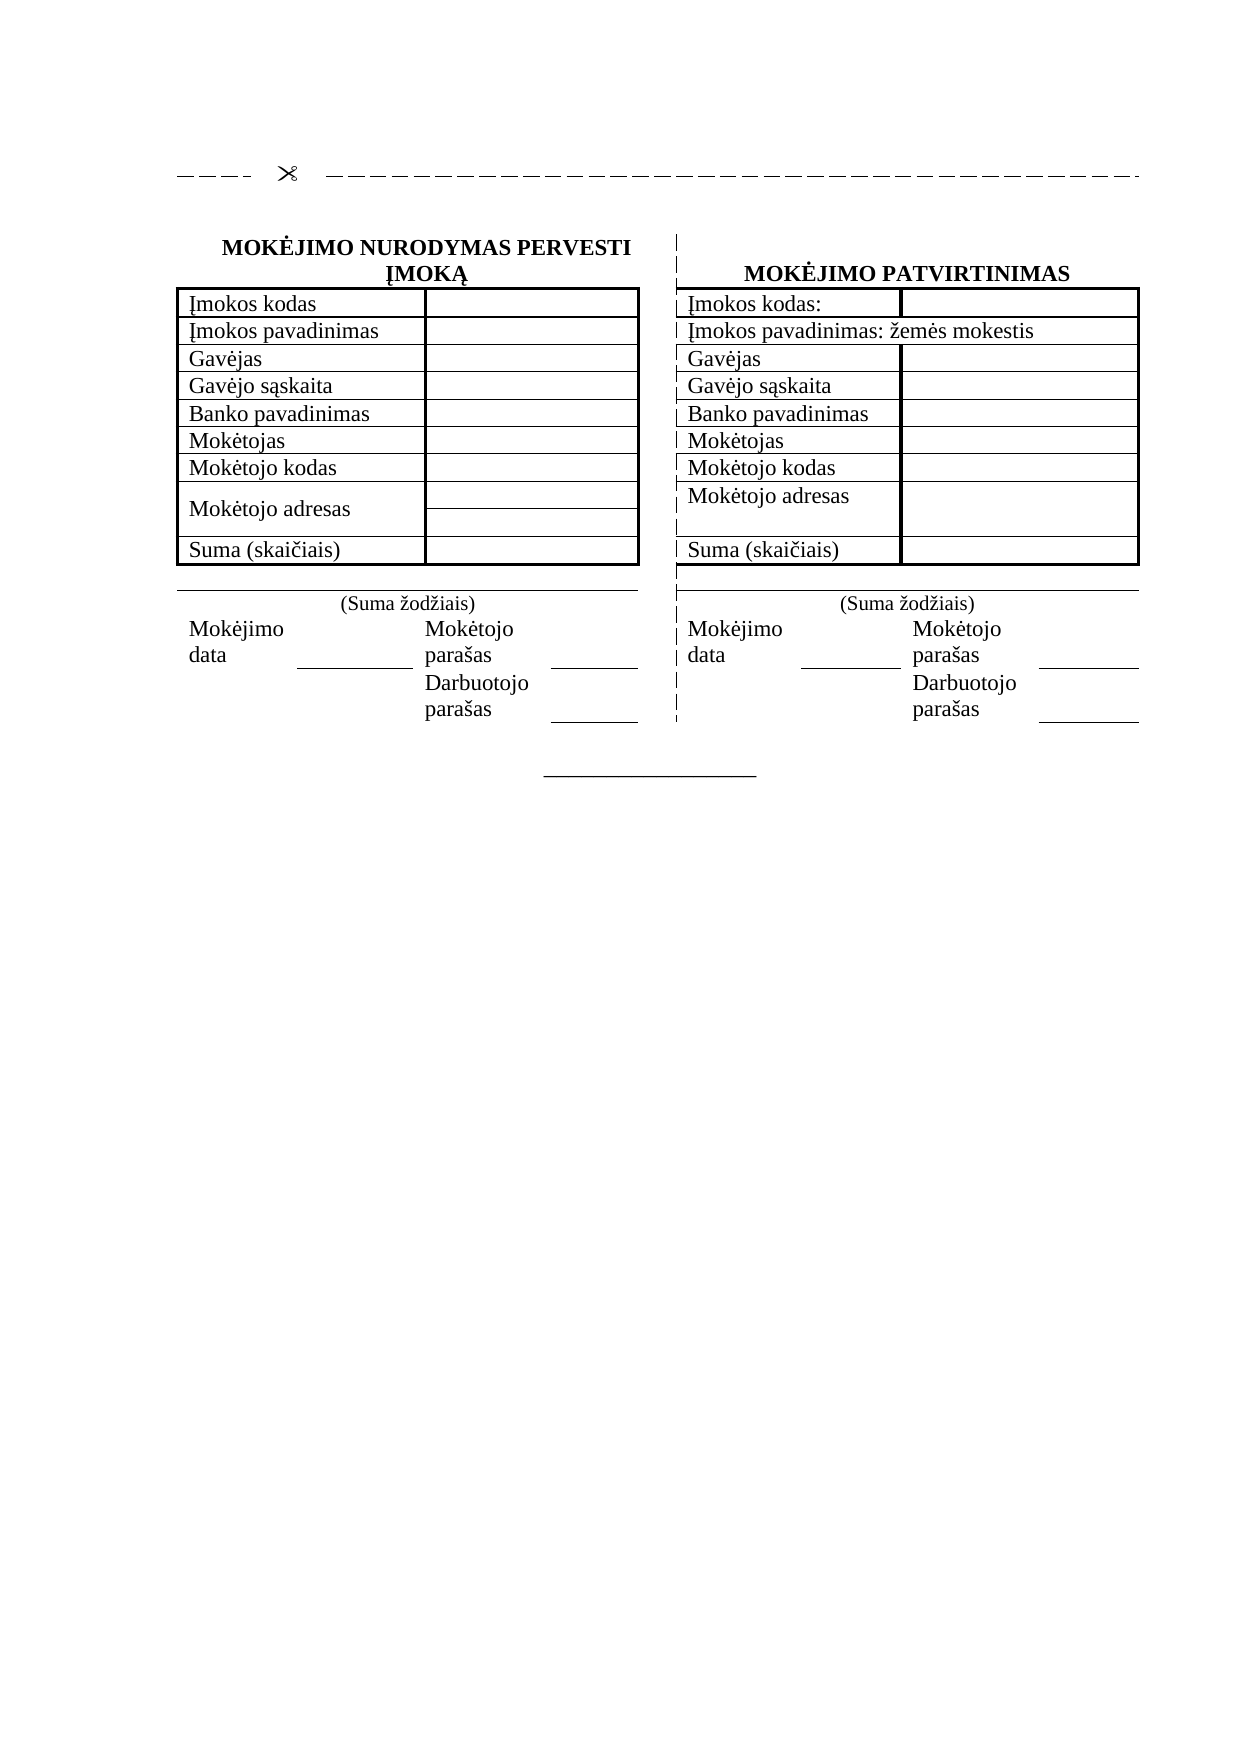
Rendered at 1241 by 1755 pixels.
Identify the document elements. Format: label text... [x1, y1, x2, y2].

table_cell [326, 176, 1138, 205]
table_cell [1039, 615, 1138, 668]
table_cell Mokėtojo adresas [179, 482, 424, 536]
table_cell [551, 669, 638, 722]
table_cell [801, 669, 901, 722]
table_cell Banko pavadinimas [676, 400, 899, 426]
table_cell [1039, 669, 1138, 722]
table_cell Mokėjimo data [177, 615, 297, 668]
table_cell Įmokos kodas: [676, 290, 899, 316]
table_cell (Suma žodžiais) [177, 591, 638, 615]
table_cell Gavėjo sąskaita [179, 372, 424, 398]
table_header MOKĖJIMO NURODYMAS PERVESTI ĮMOKĄ [177, 234, 676, 287]
table_cell Darbuotojo parašas [901, 668, 1038, 722]
table_cell [640, 344, 676, 371]
table_cell [427, 290, 637, 316]
table_cell Mokėtojo parašas [901, 615, 1038, 668]
table_cell [638, 590, 676, 615]
table_cell [427, 537, 637, 563]
table_cell Banko pavadinimas [179, 400, 424, 426]
table_cell [640, 453, 676, 481]
table_cell (Suma žodžiais) [676, 591, 1138, 615]
table_cell [551, 615, 638, 668]
table_cell [638, 668, 676, 722]
table_cell Gavėjas [676, 345, 899, 371]
table_cell [640, 399, 676, 426]
table_cell [640, 371, 676, 398]
table_header [326, 147, 1138, 176]
table_cell [427, 454, 637, 481]
table_cell [640, 316, 676, 344]
table_cell [640, 508, 676, 536]
table_cell [638, 615, 676, 668]
table_cell [903, 427, 1137, 453]
table_cell [903, 482, 1137, 508]
table_cell [297, 615, 413, 668]
table_header  [251, 147, 326, 205]
table_cell Mokėtojas [676, 427, 899, 453]
table_cell [640, 481, 676, 508]
table_cell [903, 508, 1137, 536]
table_cell [903, 537, 1137, 563]
table_cell [903, 454, 1137, 481]
table_cell Gavėjas [179, 345, 424, 371]
table_cell [427, 482, 637, 508]
table_cell [177, 176, 251, 205]
table_cell [427, 318, 637, 344]
table_cell [427, 345, 637, 371]
table_cell Mokėtojo kodas [179, 454, 424, 481]
table_cell [427, 427, 637, 453]
table_cell Suma (skaičiais) [179, 537, 424, 563]
table_cell [903, 400, 1137, 426]
table_cell [177, 668, 297, 722]
table_cell Mokėtojo kodas [676, 454, 899, 481]
table_cell [640, 536, 676, 563]
table_cell Mokėtojas [179, 427, 424, 453]
table_cell [427, 372, 637, 398]
table_cell Suma (skaičiais) [676, 537, 899, 563]
table_cell Įmokos pavadinimas: žemės mokestis [676, 318, 1137, 344]
table_cell Įmokos kodas [179, 290, 424, 316]
table_cell [427, 509, 637, 536]
table_cell [640, 287, 676, 316]
table_cell [640, 426, 676, 453]
table_cell Gavėjo sąskaita [676, 372, 899, 398]
table_cell [903, 345, 1137, 371]
table_cell Įmokos pavadinimas [179, 318, 424, 344]
table_header MOKĖJIMO PATVIRTINIMAS [676, 234, 1138, 287]
table_cell [297, 669, 413, 722]
table_cell [676, 668, 801, 722]
table_cell [903, 372, 1137, 398]
table_cell [903, 290, 1137, 316]
table_cell [638, 563, 676, 590]
table_cell [427, 400, 637, 426]
table_cell Mokėjimo data [676, 615, 801, 668]
table_cell [177, 566, 638, 590]
table_cell Darbuotojo parašas [413, 668, 551, 722]
table_cell Mokėtojo parašas [413, 615, 551, 668]
table_cell [801, 615, 901, 668]
table_cell Mokėtojo adresas [676, 482, 899, 508]
table_cell [676, 566, 1138, 590]
table_cell [676, 508, 899, 536]
text _________________ [177, 751, 1122, 780]
table_header [177, 147, 251, 176]
